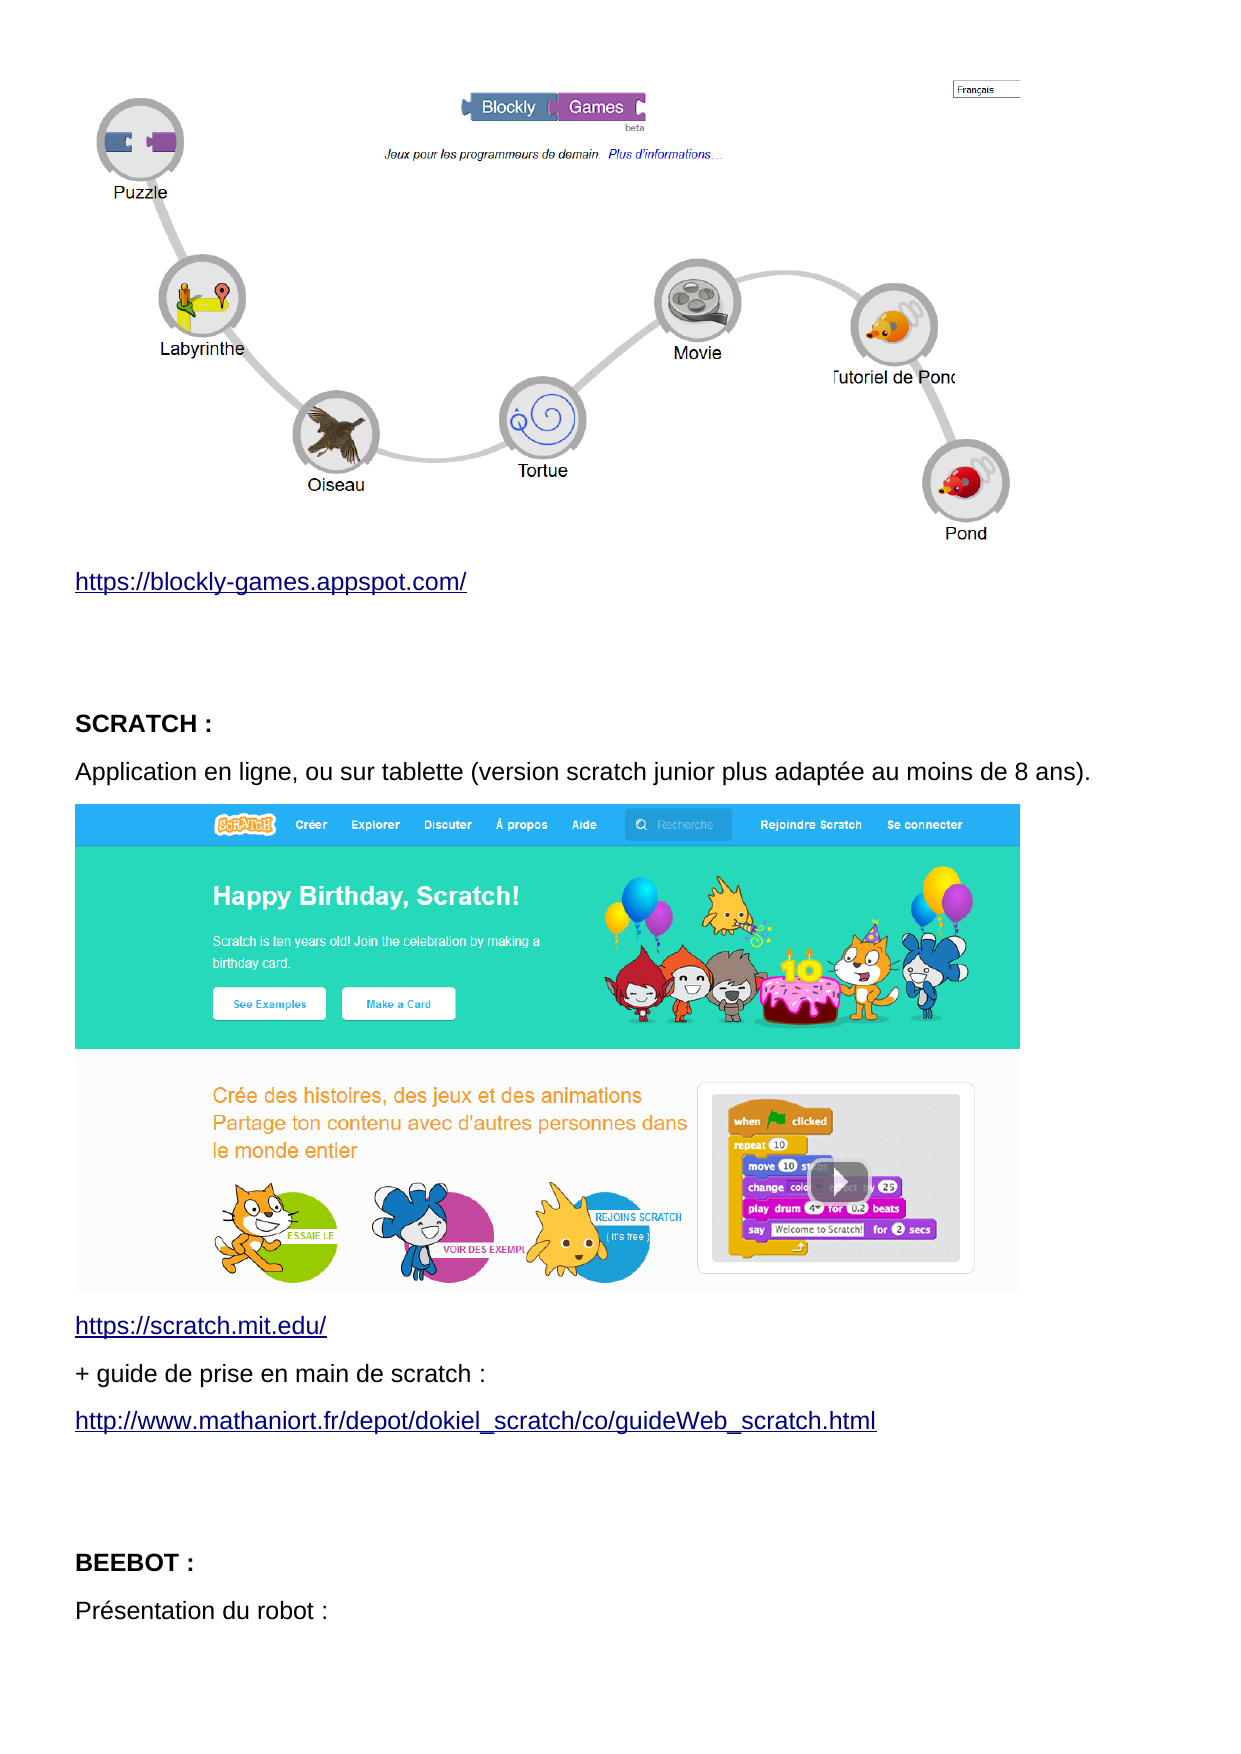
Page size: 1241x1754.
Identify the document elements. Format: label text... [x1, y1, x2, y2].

text Application en ligne, ou sur tablette (version scratch junior plus adaptée au moins de 8 ans). [75, 757, 1165, 786]
text BEEBOT : [75, 1548, 1165, 1577]
text https://blockly-games.appspot.com/ [75, 567, 1165, 596]
text Présentation du robot : [75, 1596, 1165, 1624]
text SCRATCH : [75, 709, 1165, 738]
text https://scratch.mit.edu/ [75, 1311, 1165, 1340]
text + guide de prise en main de scratch : [75, 1359, 1165, 1387]
text http://www.mathaniort.fr/depot/dokiel_scratch/co/guideWeb_scratch.html [75, 1406, 1165, 1435]
